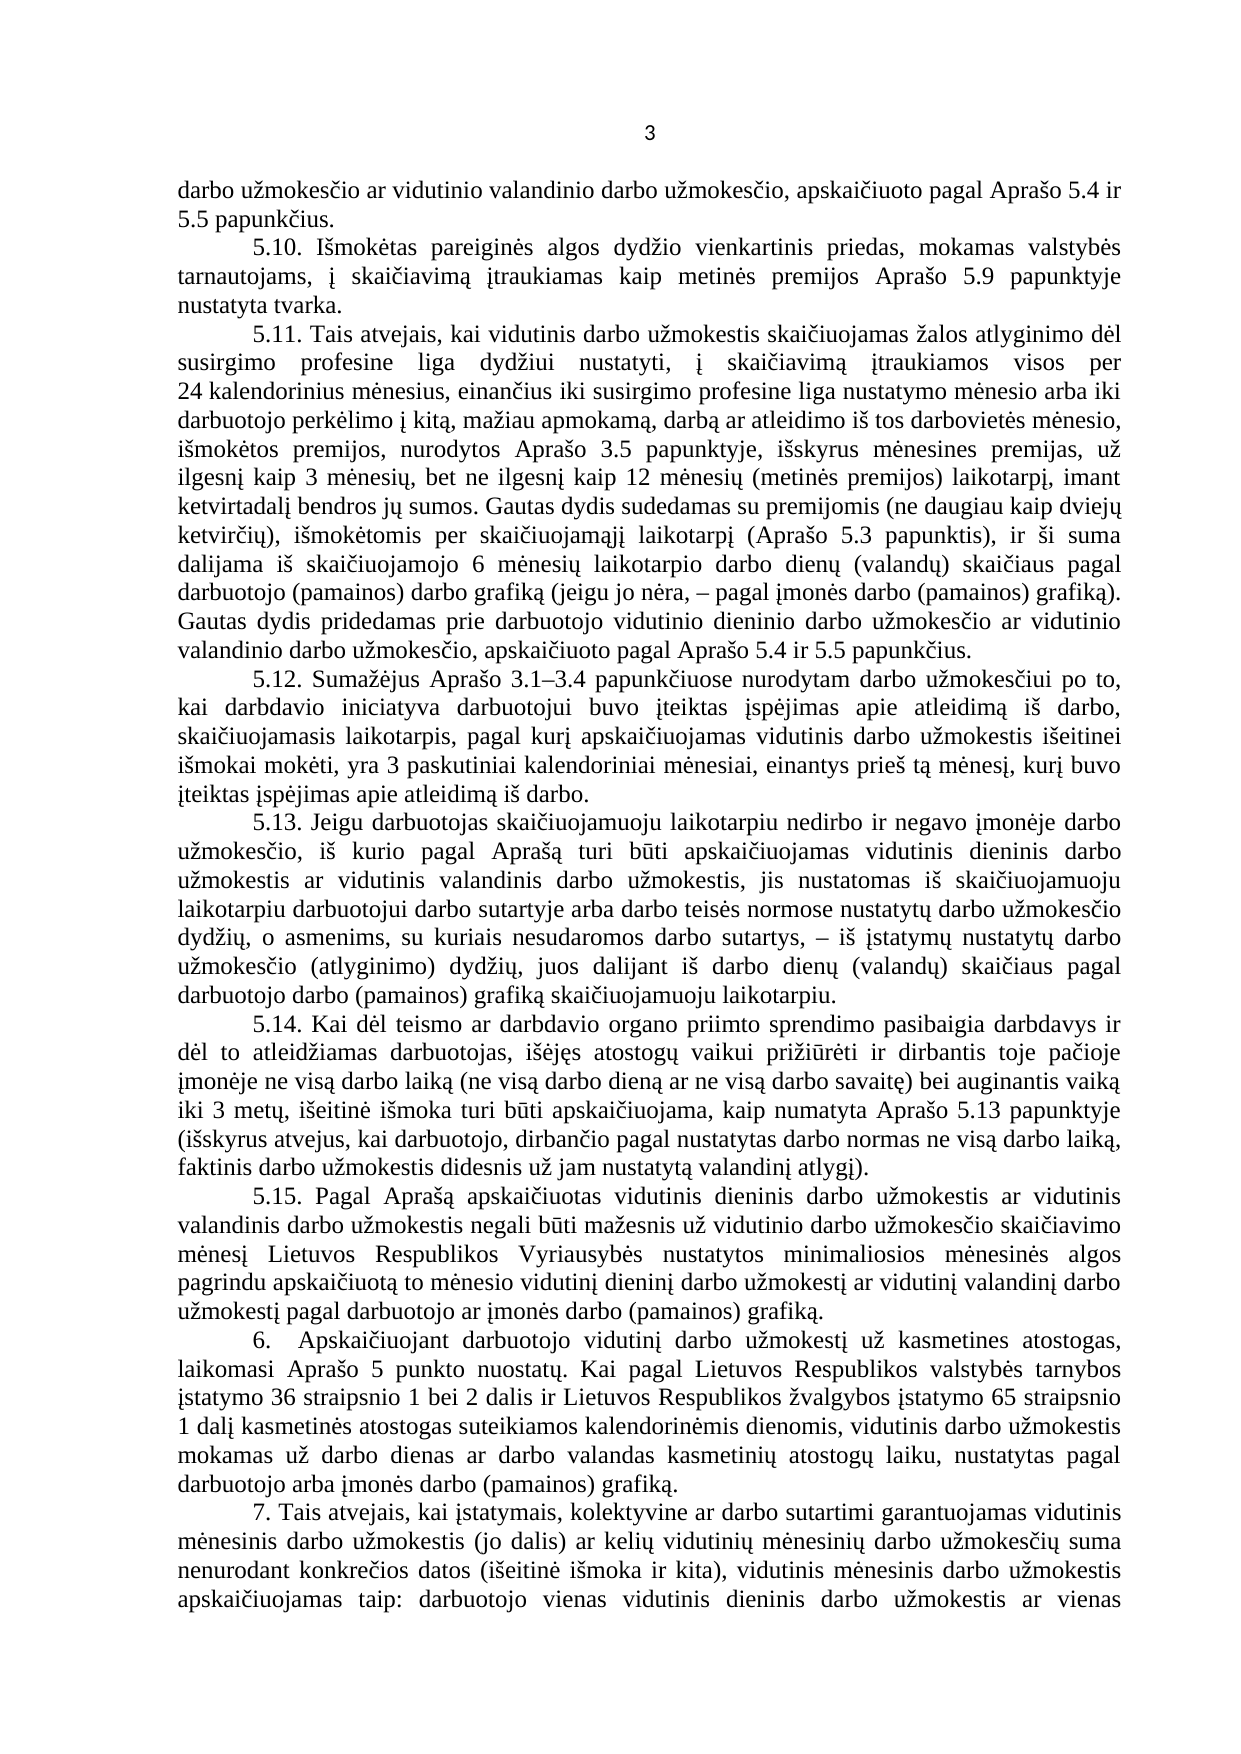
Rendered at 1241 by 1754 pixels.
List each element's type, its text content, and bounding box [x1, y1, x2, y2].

text 5.11. Tais atvejais, kai vidutinis darbo užmokestis skaičiuojamas žalos atlyginimo dėl susirgimo profesine liga dydžiui nustatyti, į skaičiavimą įtraukiamos visos per 24 kalendorinius mėnesius, einančius iki susirgimo profesine liga nustatymo mėnesio arba iki darbuotojo perkėlimo į kitą, mažiau apmokamą, darbą ar atleidimo iš tos darbovietės mėnesio, išmokėtos premijos, nurodytos Aprašo 3.5 papunktyje, išskyrus mėnesines premijas, už ilgesnį kaip 3 mėnesių, bet ne ilgesnį kaip 12 mėnesių (metinės premijos) laikotarpį, imant ketvirtadalį bendros jų sumos. Gautas dydis sudedamas su premijomis (ne daugiau kaip dviejų ketvirčių), išmokėtomis per skaičiuojamąjį laikotarpį (Aprašo 5.3 papunktis), ir ši suma dalijama iš skaičiuojamojo 6 mėnesių laikotarpio darbo dienų (valandų) skaičiaus pagal darbuotojo (pamainos) darbo grafiką (jeigu jo nėra, – pagal įmonės darbo (pamainos) grafiką). Gautas dydis pridedamas prie darbuotojo vidutinio dieninio darbo užmokesčio ar vidutinio valandinio darbo užmokesčio, apskaičiuoto pagal Aprašo 5.4 ir 5.5 papunkčius. [177, 319, 1122, 664]
text 5.12. Sumažėjus Aprašo 3.1–3.4 papunkčiuose nurodytam darbo užmokesčiui po to, kai darbdavio iniciatyva darbuotojui buvo įteiktas įspėjimas apie atleidimą iš darbo, skaičiuojamasis laikotarpis, pagal kurį apskaičiuojamas vidutinis darbo užmokestis išeitinei išmokai mokėti, yra 3 paskutiniai kalendoriniai mėnesiai, einantys prieš tą mėnesį, kurį buvo įteiktas įspėjimas apie atleidimą iš darbo. [177, 664, 1122, 807]
text 5.10. Išmokėtas pareiginės algos dydžio vienkartinis priedas, mokamas valstybės tarnautojams, į skaičiavimą įtraukiamas kaip metinės premijos Aprašo 5.9 papunktyje nustatyta tvarka. [177, 232, 1122, 319]
text 5.14. Kai dėl teismo ar darbdavio organo priimto sprendimo pasibaigia darbdavys ir dėl to atleidžiamas darbuotojas, išėjęs atostogų vaikui prižiūrėti ir dirbantis toje pačioje įmonėje ne visą darbo laiką (ne visą darbo dieną ar ne visą darbo savaitę) bei auginantis vaiką iki 3 metų, išeitinė išmoka turi būti apskaičiuojama, kaip numatyta Aprašo 5.13 papunktyje (išskyrus atvejus, kai darbuotojo, dirbančio pagal nustatytas darbo normas ne visą darbo laiką, faktinis darbo užmokestis didesnis už jam nustatytą valandinį atlygį). [177, 1009, 1122, 1181]
text 6. Apskaičiuojant darbuotojo vidutinį darbo užmokestį už kasmetines atostogas, laikomasi Aprašo 5 punkto nuostatų. Kai pagal Lietuvos Respublikos valstybės tarnybos įstatymo 36 straipsnio 1 bei 2 dalis ir Lietuvos Respublikos žvalgybos įstatymo 65 straipsnio 1 dalį kasmetinės atostogas suteikiamos kalendorinėmis dienomis, vidutinis darbo užmokestis mokamas už darbo dienas ar darbo valandas kasmetinių atostogų laiku, nustatytas pagal darbuotojo arba įmonės darbo (pamainos) grafiką. [177, 1325, 1122, 1497]
text 7. Tais atvejais, kai įstatymais, kolektyvine ar darbo sutartimi garantuojamas vidutinis mėnesinis darbo užmokestis (jo dalis) ar kelių vidutinių mėnesinių darbo užmokesčių suma nenurodant konkrečios datos (išeitinė išmoka ir kita), vidutinis mėnesinis darbo užmokestis apskaičiuojamas taip: darbuotojo vienas vidutinis dieninis darbo užmokestis ar vienas [177, 1497, 1122, 1612]
text 5.13. Jeigu darbuotojas skaičiuojamuoju laikotarpiu nedirbo ir negavo įmonėje darbo užmokesčio, iš kurio pagal Aprašą turi būti apskaičiuojamas vidutinis dieninis darbo užmokestis ar vidutinis valandinis darbo užmokestis, jis nustatomas iš skaičiuojamuoju laikotarpiu darbuotojui darbo sutartyje arba darbo teisės normose nustatytų darbo užmokesčio dydžių, o asmenims, su kuriais nesudaromos darbo sutartys, – iš įstatymų nustatytų darbo užmokesčio (atlyginimo) dydžių, juos dalijant iš darbo dienų (valandų) skaičiaus pagal darbuotojo darbo (pamainos) grafiką skaičiuojamuoju laikotarpiu. [177, 807, 1122, 1009]
text 5.15. Pagal Aprašą apskaičiuotas vidutinis dieninis darbo užmokestis ar vidutinis valandinis darbo užmokestis negali būti mažesnis už vidutinio darbo užmokesčio skaičiavimo mėnesį Lietuvos Respublikos Vyriausybės nustatytos minimaliosios mėnesinės algos pagrindu apskaičiuotą to mėnesio vidutinį dieninį darbo užmokestį ar vidutinį valandinį darbo užmokestį pagal darbuotojo ar įmonės darbo (pamainos) grafiką. [177, 1181, 1122, 1325]
text darbo užmokesčio ar vidutinio valandinio darbo užmokesčio, apskaičiuoto pagal Aprašo 5.4 ir 5.5 papunkčius. [177, 175, 1122, 232]
